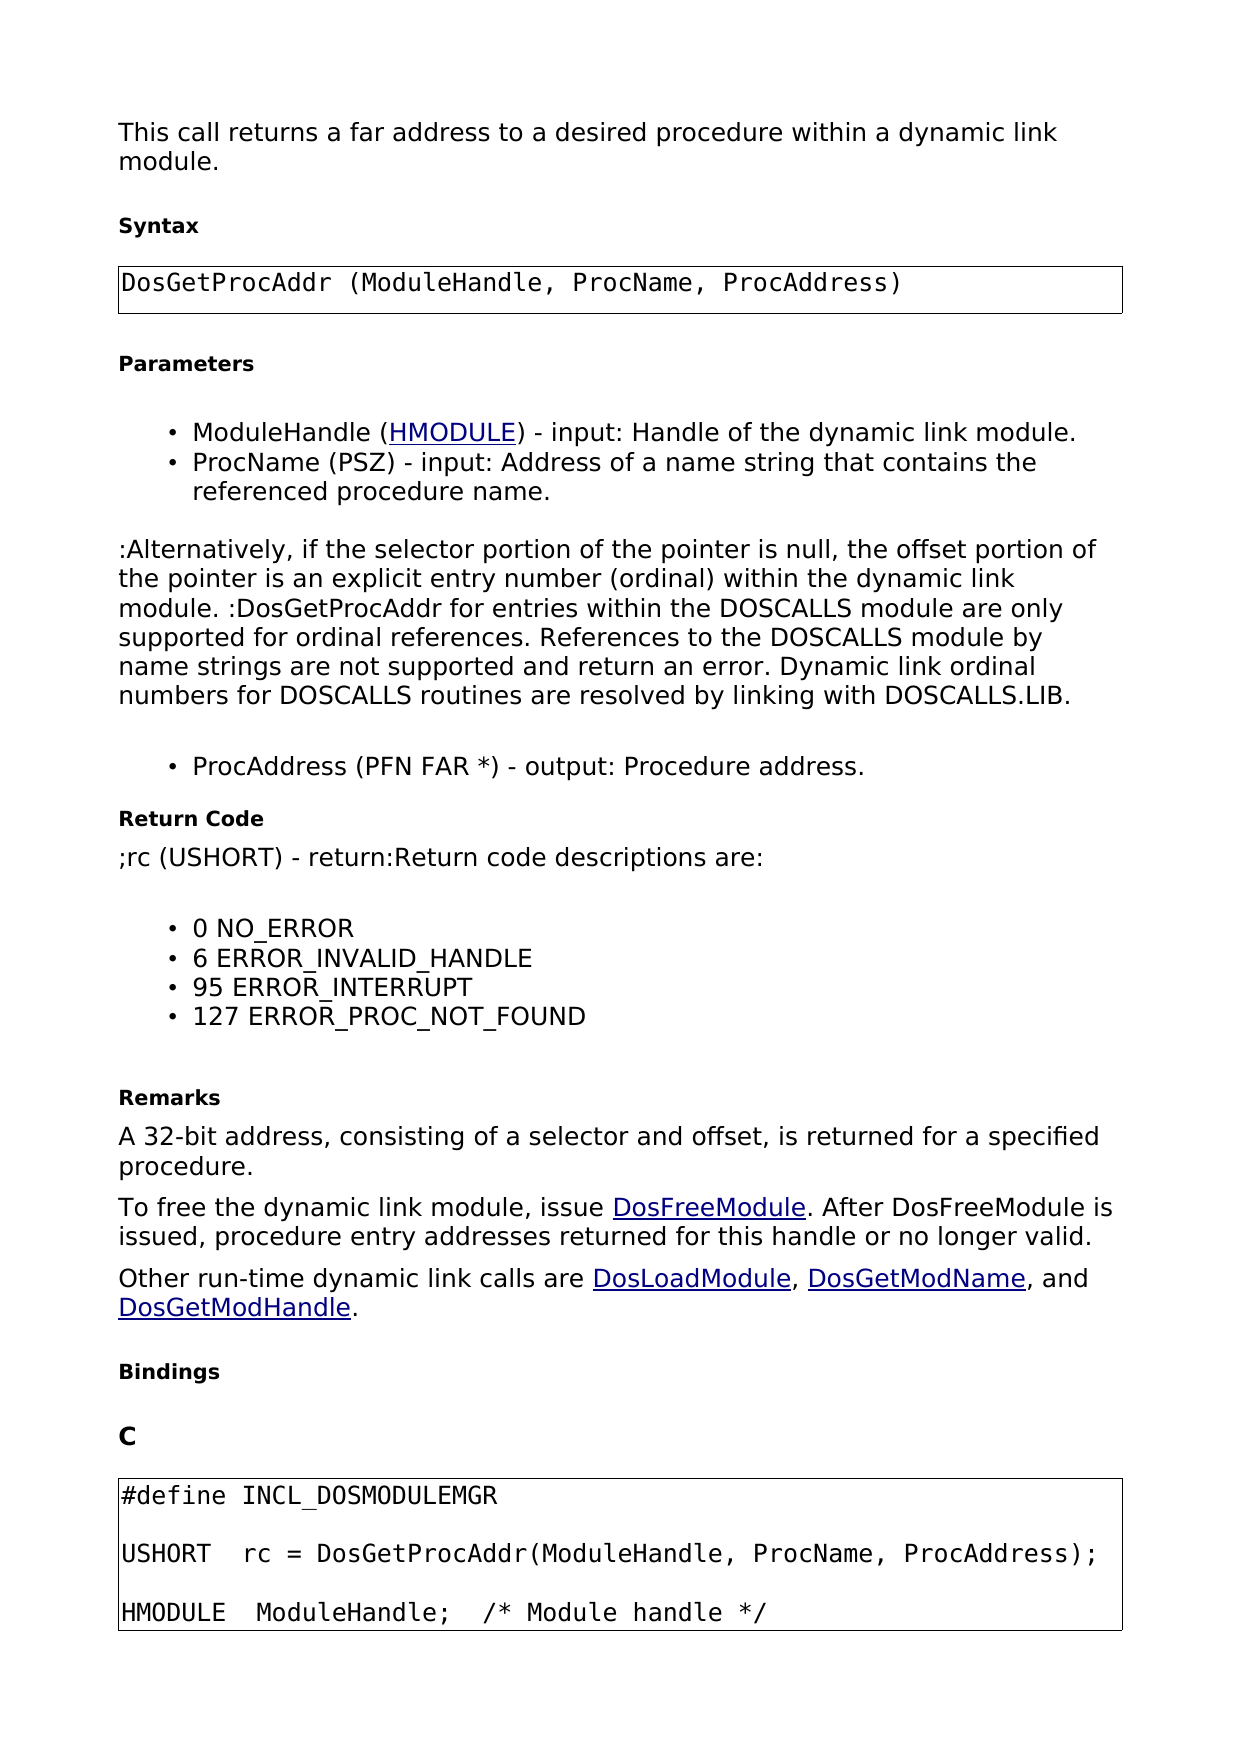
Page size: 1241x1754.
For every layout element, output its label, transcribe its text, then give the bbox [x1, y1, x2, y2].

subtitle Return Code [118, 807, 1122, 831]
text :Alternatively, if the selector portion of the pointer is null, the offset portion of the pointer is an explicit entry number (ordinal) within the dynamic link module. :DosGetProcAddr for entries within the DOSCALLS module are only supported for ordinal references. References to the DOSCALLS module by name strings are not supported and return an error. Dynamic link ordinal numbers for DOSCALLS routines are resolved by linking with DOSCALLS.LIB. [118, 536, 1122, 711]
list 95 ERROR_INTERRUPT [177, 973, 1122, 1002]
table_header #define INCL_DOSMODULEMGR USHORT rc = DosGetProcAddr(ModuleHandle, ProcName, ProcAddress); HMODULE ModuleHandle; /* Module handle */ [119, 1479, 1122, 1630]
list 127 ERROR_PROC_NOT_FOUND [177, 1002, 1122, 1031]
list ProcAddress (PFN FAR *) - output: Procedure address. [177, 752, 1122, 782]
table_header DosGetProcAddr (ModuleHandle, ProcName, ProcAddress) [119, 267, 1122, 312]
subtitle C [118, 1422, 1122, 1451]
text ;rc (USHORT) - return:Return code descriptions are: [118, 843, 1122, 873]
list ProcName (PSZ) - input: Address of a name string that contains the referenced procedure name. [177, 448, 1122, 506]
list ModuleHandle (HMODULE) - input: Handle of the dynamic link module. [177, 418, 1122, 448]
subtitle Parameters [118, 352, 1122, 377]
list 6 ERROR_INVALID_HANDLE [177, 944, 1122, 973]
list 0 NO_ERROR [177, 914, 1122, 944]
text This call returns a far address to a desired procedure within a dynamic link module. [118, 118, 1122, 176]
subtitle Bindings [118, 1360, 1122, 1384]
text Other run-time dynamic link calls are DosLoadModule, DosGetModName, and DosGetModHandle. [118, 1264, 1122, 1322]
text A 32-bit address, consisting of a selector and offset, is returned for a specified procedure. [118, 1122, 1122, 1181]
text To free the dynamic link module, issue DosFreeModule. After DosFreeModule is issued, procedure entry addresses returned for this handle or no longer valid. [118, 1193, 1122, 1252]
subtitle Remarks [118, 1086, 1122, 1110]
subtitle Syntax [118, 214, 1122, 238]
